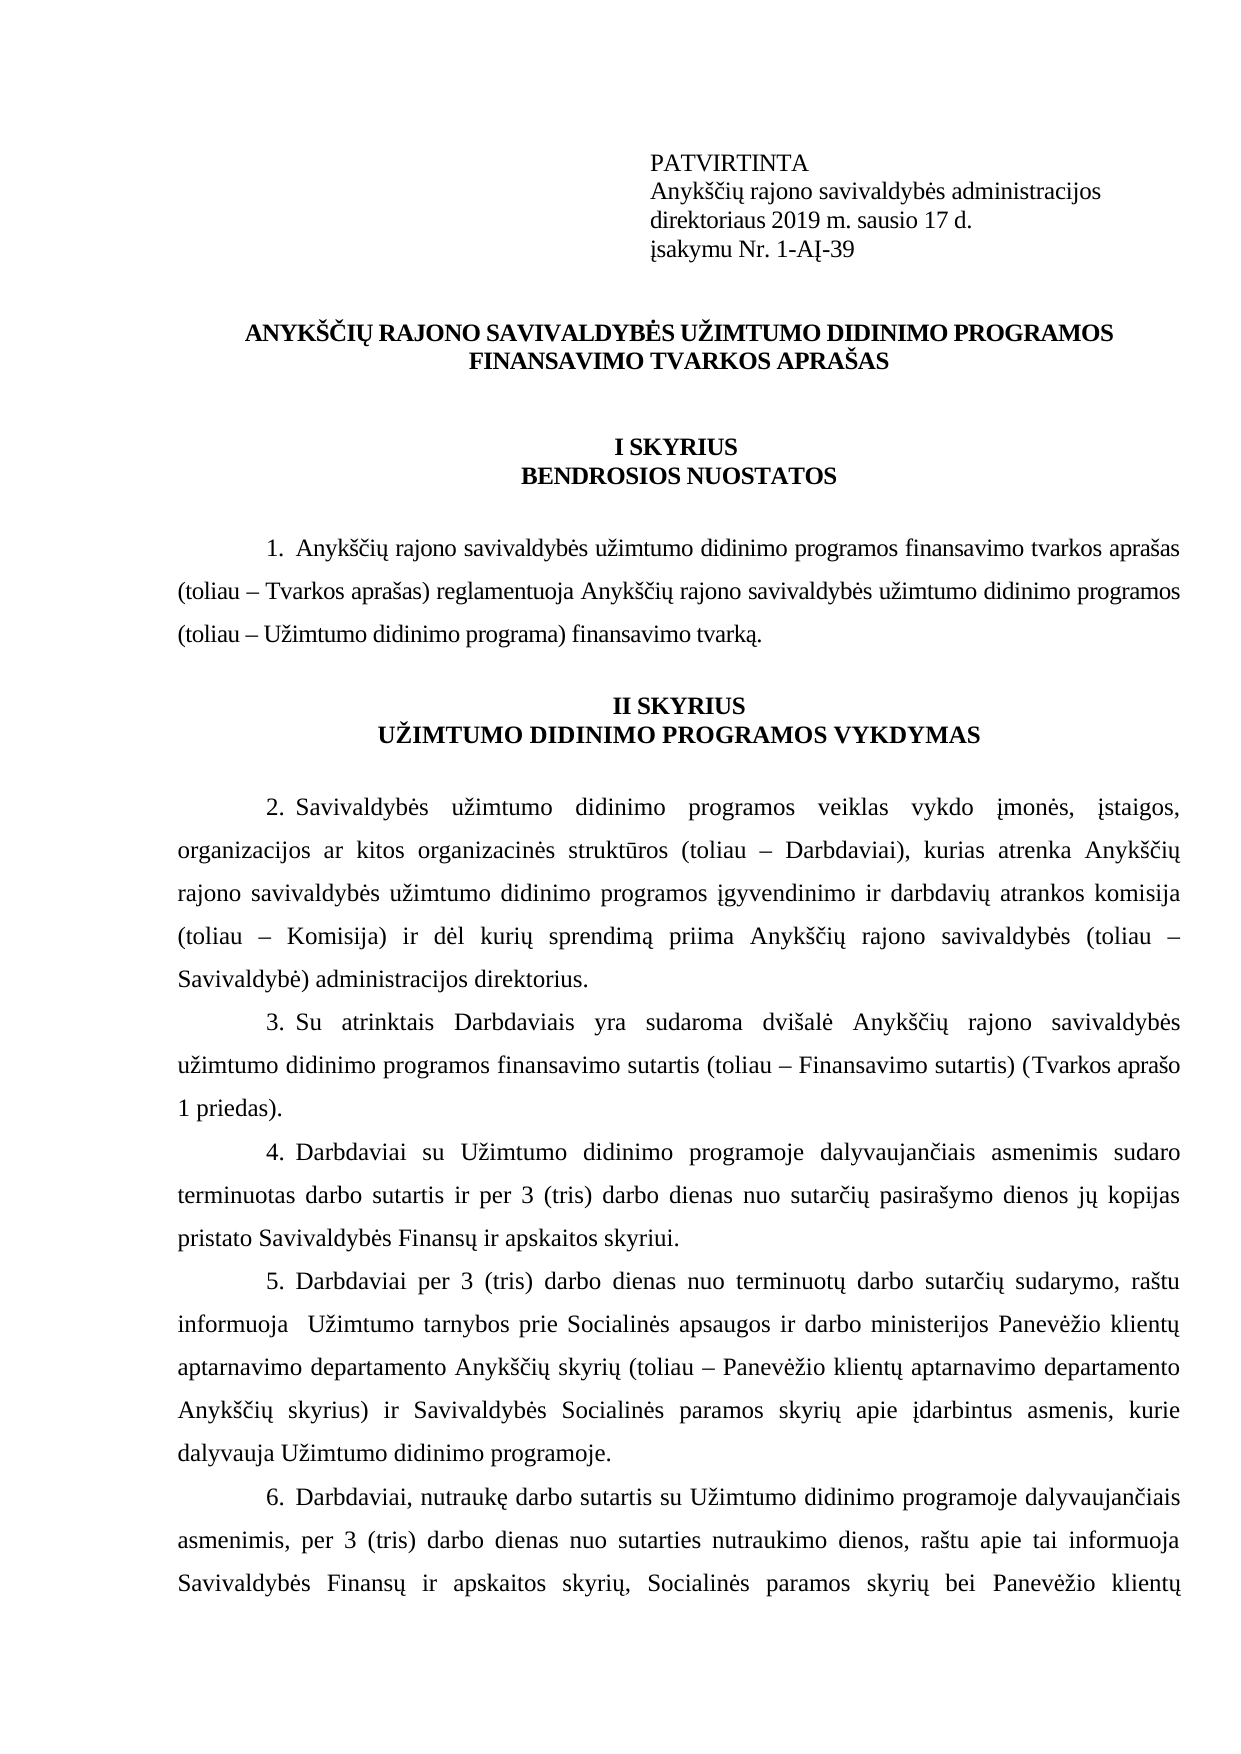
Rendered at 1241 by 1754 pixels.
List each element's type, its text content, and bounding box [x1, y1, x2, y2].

text II SKYRIUS [177, 691, 1181, 720]
text 1. Anykščių rajono savivaldybės užimtumo didinimo programos finansavimo tvarkos aprašas (toliau – Tvarkos aprašas) reglamentuoja Anykščių rajono savivaldybės užimtumo didinimo programos (toliau – Užimtumo didinimo programa) finansavimo tvarką. [177, 533, 1181, 648]
text Anykščių rajono savivaldybės administracijos direktoriaus 2019 m. sausio 17 d. [650, 176, 1181, 234]
text 2. Savivaldybės užimtumo didinimo programos veiklas vykdo įmonės, įstaigos, organizacijos ar kitos organizacinės struktūros (toliau – Darbdaviai), kurias atrenka Anykščių rajono savivaldybės užimtumo didinimo programos įgyvendinimo ir darbdavių atrankos komisija (toliau – Komisija) ir dėl kurių sprendimą priima Anykščių rajono savivaldybės (toliau – Savivaldybė) administracijos direktorius. [177, 792, 1181, 993]
text ANYKŠČIŲ RAJONO SAVIVALDYBĖS UŽIMTUMO DIDINIMO PROGRAMOS FINANSAVIMO TVARKOS APRAŠAS [177, 319, 1181, 375]
text 3. Su atrinktais Darbdaviais yra sudaroma dvišalė Anykščių rajono savivaldybės užimtumo didinimo programos finansavimo sutartis (toliau – Finansavimo sutartis) (Tvarkos aprašo 1 priedas). [177, 1007, 1181, 1122]
text 6. Darbdaviai, nutraukę darbo sutartis su Užimtumo didinimo programoje dalyvaujančiais asmenimis, per 3 (tris) darbo dienas nuo sutarties nutraukimo dienos, raštu apie tai informuoja Savivaldybės Finansų ir apskaitos skyrių, Socialinės paramos skyrių bei Panevėžio klientų [177, 1482, 1181, 1597]
text įsakymu Nr. 1-AĮ-39 [650, 234, 1181, 263]
text I SKYRIUS [177, 432, 1181, 461]
text UŽIMTUMO DIDINIMO PROGRAMOS VYKDYMAS [177, 720, 1181, 748]
text 5. Darbdaviai per 3 (tris) darbo dienas nuo terminuotų darbo sutarčių sudarymo, raštu informuoja Užimtumo tarnybos prie Socialinės apsaugos ir darbo ministerijos Panevėžio klientų aptarnavimo departamento Anykščių skyrių (toliau – Panevėžio klientų aptarnavimo departamento Anykščių skyrius) ir Savivaldybės Socialinės paramos skyrių apie įdarbintus asmenis, kurie dalyvauja Užimtumo didinimo programoje. [177, 1266, 1181, 1467]
text 4. Darbdaviai su Užimtumo didinimo programoje dalyvaujančiais asmenimis sudaro terminuotas darbo sutartis ir per 3 (tris) darbo dienas nuo sutarčių pasirašymo dienos jų kopijas pristato Savivaldybės Finansų ir apskaitos skyriui. [177, 1137, 1181, 1252]
text BENDROSIOS NUOSTATOS [177, 461, 1181, 490]
text PATVIRTINTA [575, 148, 1181, 176]
